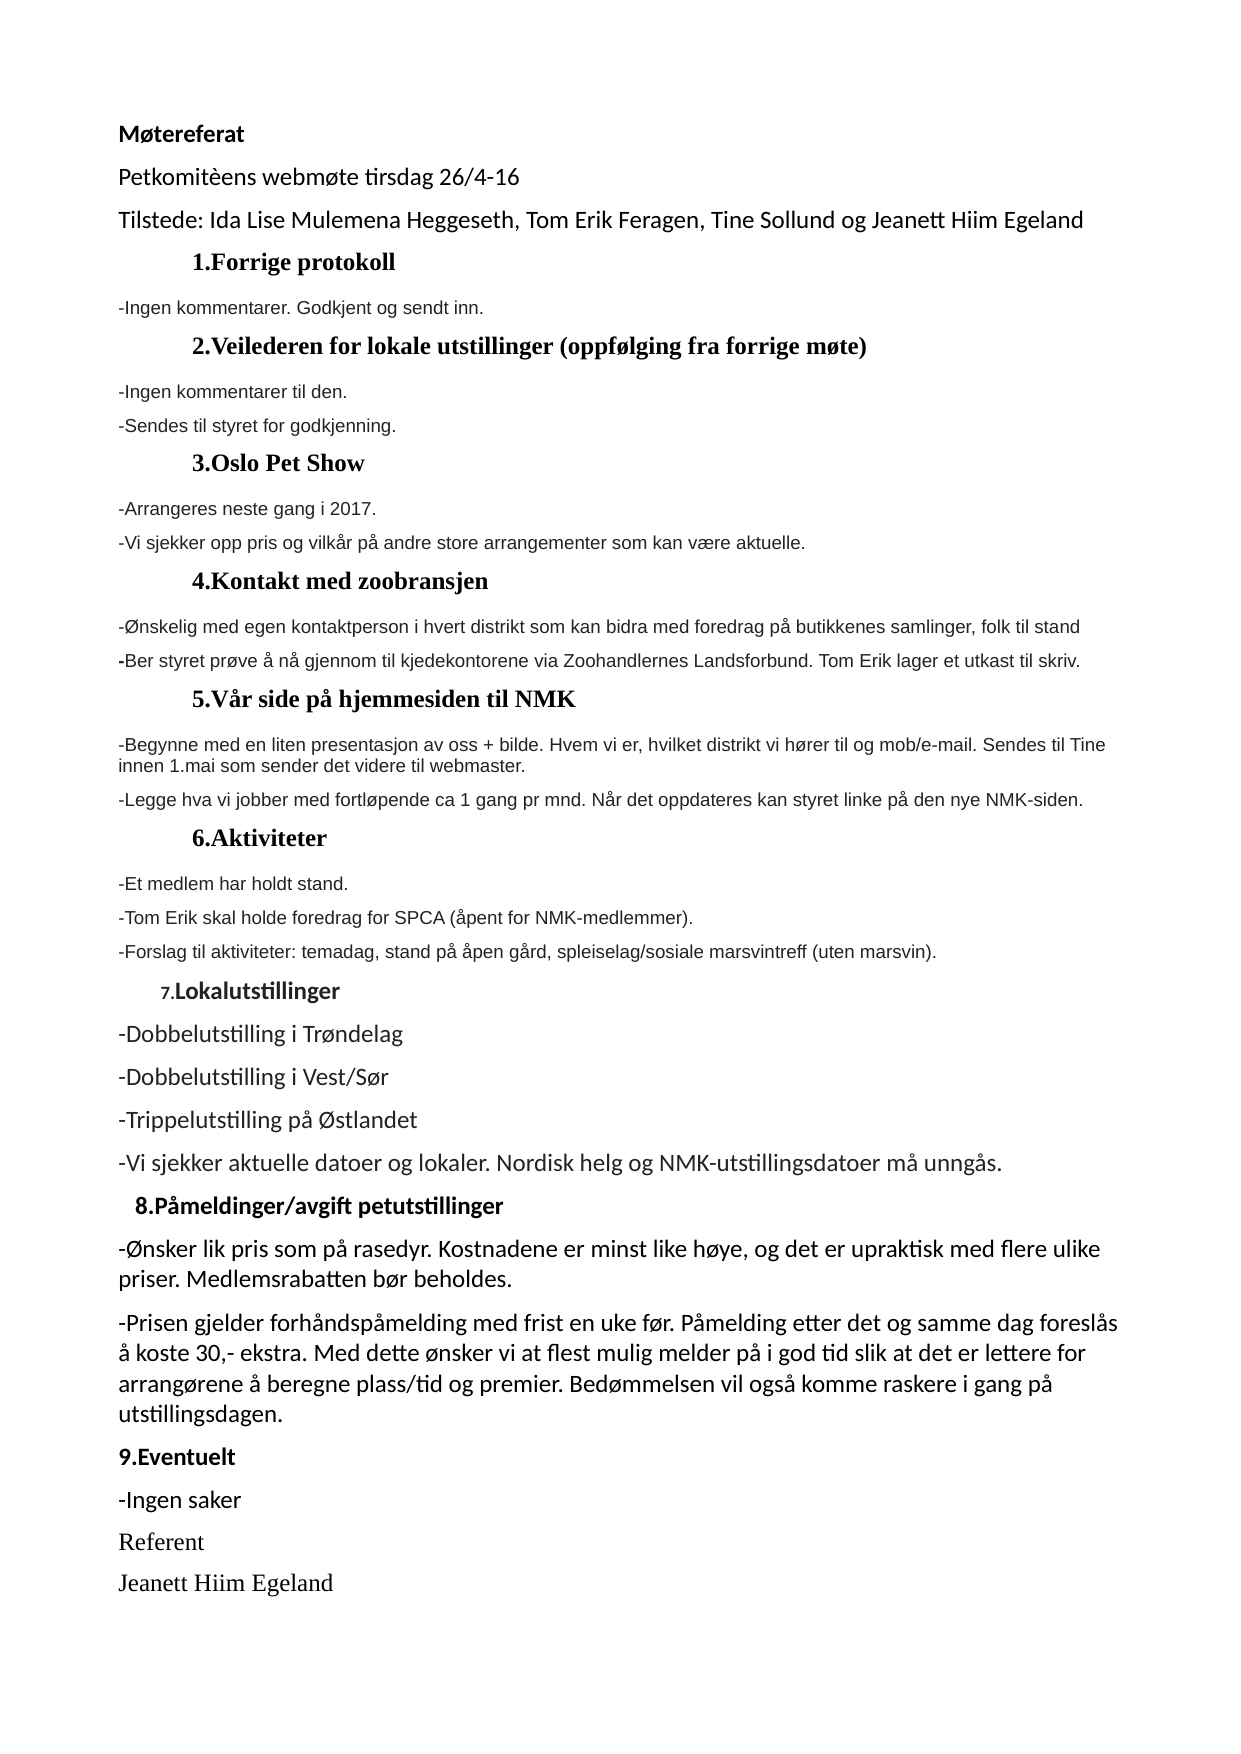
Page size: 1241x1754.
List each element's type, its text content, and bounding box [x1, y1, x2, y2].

text -Dobbelutstilling i Trøndelag [118, 1018, 1122, 1048]
text 7.Lokalutstillinger [118, 975, 1122, 1006]
list Forrige protokoll [118, 247, 1122, 276]
text -Ingen saker [118, 1484, 1122, 1515]
text -Legge hva vi jobber med fortløpende ca 1 gang pr mnd. Når det oppdateres kan styret linke på den nye NMK-siden. [118, 789, 1122, 811]
text -Arrangeres neste gang i 2017. [118, 498, 1122, 520]
text Petkomitèens webmøte tirsdag 26/4-16 [118, 161, 1122, 192]
text -Vi sjekker aktuelle datoer og lokaler. Nordisk helg og NMK-utstillingsdatoer må unngås. [118, 1147, 1122, 1178]
text Referent [118, 1527, 1122, 1556]
text -Sendes til styret for godkjenning. [118, 414, 1122, 436]
text Jeanett Hiim Egeland [118, 1568, 1122, 1597]
text -Trippelutstilling på Østlandet [118, 1104, 1122, 1134]
text -Ønskelig med egen kontaktperson i hvert distrikt som kan bidra med foredrag på butikkenes samlinger, folk til stand [118, 616, 1122, 637]
text 9.Eventuelt [118, 1441, 1122, 1472]
list Aktiviteter [118, 823, 1122, 852]
text Tilstede: Ida Lise Mulemena Heggeseth, Tom Erik Feragen, Tine Sollund og Jeanett Hiim Egeland [118, 204, 1122, 235]
list Vår side på hjemmesiden til NMK [118, 684, 1122, 713]
text -Tom Erik skal holde foredrag for SPCA (åpent for NMK-medlemmer). [118, 907, 1122, 928]
text -Ingen kommentarer til den. [118, 380, 1122, 402]
list Kontakt med zoobransjen [118, 566, 1122, 595]
text 8.Påmeldinger/avgift petutstillinger [118, 1190, 1122, 1221]
text -Et medlem har holdt stand. [118, 873, 1122, 894]
text -Begynne med en liten presentasjon av oss + bilde. Hvem vi er, hvilket distrikt vi hører til og mob/e-mail. Sendes til Tine innen 1.mai som sender det videre til webmaster. [118, 733, 1122, 777]
text -Ønsker lik pris som på rasedyr. Kostnadene er minst like høye, og det er upraktisk med flere ulike priser. Medlemsrabatten bør beholdes. [118, 1233, 1122, 1294]
text -Vi sjekker opp pris og vilkår på andre store arrangementer som kan være aktuelle. [118, 532, 1122, 554]
list Oslo Pet Show [118, 448, 1122, 477]
text -Ingen kommentarer. Godkjent og sendt inn. [118, 297, 1122, 318]
text Møtereferat [118, 118, 1122, 149]
text -Dobbelutstilling i Vest/Sør [118, 1061, 1122, 1092]
list Veilederen for lokale utstillinger (oppfølging fra forrige møte) [118, 331, 1122, 359]
text -Prisen gjelder forhåndspåmelding med frist en uke før. Påmelding etter det og samme dag foreslås å koste 30,- ekstra. Med dette ønsker vi at flest mulig melder på i god tid slik at det er lettere for arrangørene å beregne plass/tid og premier. Bedømmelsen vil også komme raskere i gang på utstillingsdagen. [118, 1307, 1122, 1429]
text -Ber styret prøve å nå gjennom til kjedekontorene via Zoohandlernes Landsforbund. Tom Erik lager et utkast til skriv. [118, 650, 1122, 671]
text -Forslag til aktiviteter: temadag, stand på åpen gård, spleiselag/sosiale marsvintreff (uten marsvin). [118, 941, 1122, 962]
